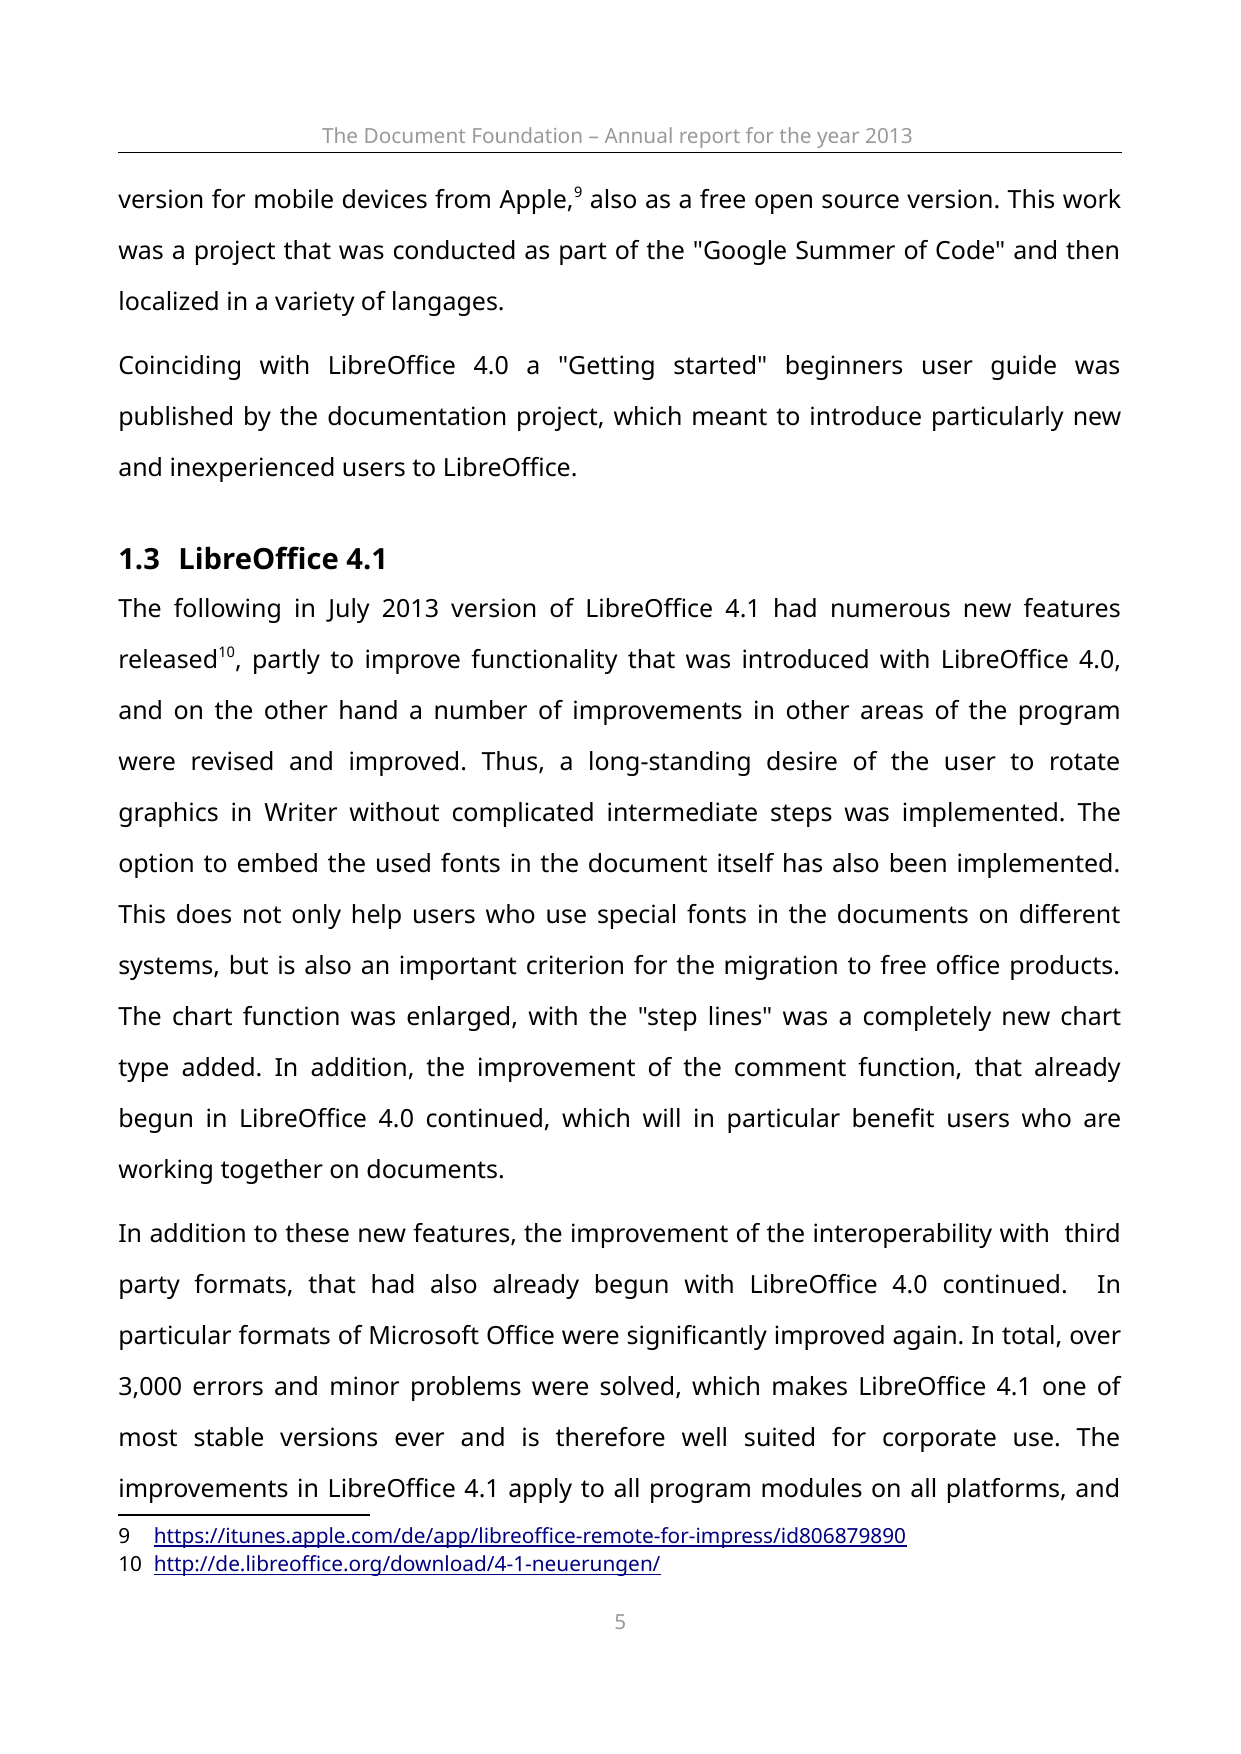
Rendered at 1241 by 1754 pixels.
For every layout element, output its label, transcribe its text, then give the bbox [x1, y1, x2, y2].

text https://itunes.apple.com/de/app/libreoffice-remote-for-impress/id806879890 [118, 1521, 1122, 1549]
text version for mobile devices from Apple, also as a free open source version. This work was a project that was conducted as part of the "Google Summer of Code" and then localized in a variety of langages. [118, 182, 1122, 318]
subtitle LibreOffice 4.1 [118, 538, 1122, 578]
text Coinciding with LibreOffice 4.0 a "Getting started" beginners user guide was published by the documentation project, which meant to introduce particularly new and inexperienced users to LibreOffice. [118, 348, 1122, 484]
text In addition to these new features, the improvement of the interoperability with third party formats, that had also already begun with LibreOffice 4.0 continued. In particular formats of Microsoft Office were significantly improved again. In total, over 3,000 errors and minor problems were solved, which makes LibreOffice 4.1 one of most stable versions ever and is therefore well suited for corporate use. The improvements in LibreOffice 4.1 apply to all program modules on all platforms, and [118, 1215, 1122, 1505]
text The following in July 2013 version of LibreOffice 4.1 had numerous new features released, partly to improve functionality that was introduced with LibreOffice 4.0, and on the other hand a number of improvements in other areas of the program were revised and improved. Thus, a long-standing desire of the user to rotate graphics in Writer without complicated intermediate steps was implemented. The option to embed the used fonts in the document itself has also been implemented. This does not only help users who use special fonts in the documents on different systems, but is also an important criterion for the migration to free office products. The chart function was enlarged, with the "step lines" was a completely new chart type added. In addition, the improvement of the comment function, that already begun in LibreOffice 4.0 continued, which will in particular benefit users who are working together on documents. [118, 590, 1122, 1186]
text http://de.libreoffice.org/download/4-1-neuerungen/ [118, 1549, 1122, 1578]
